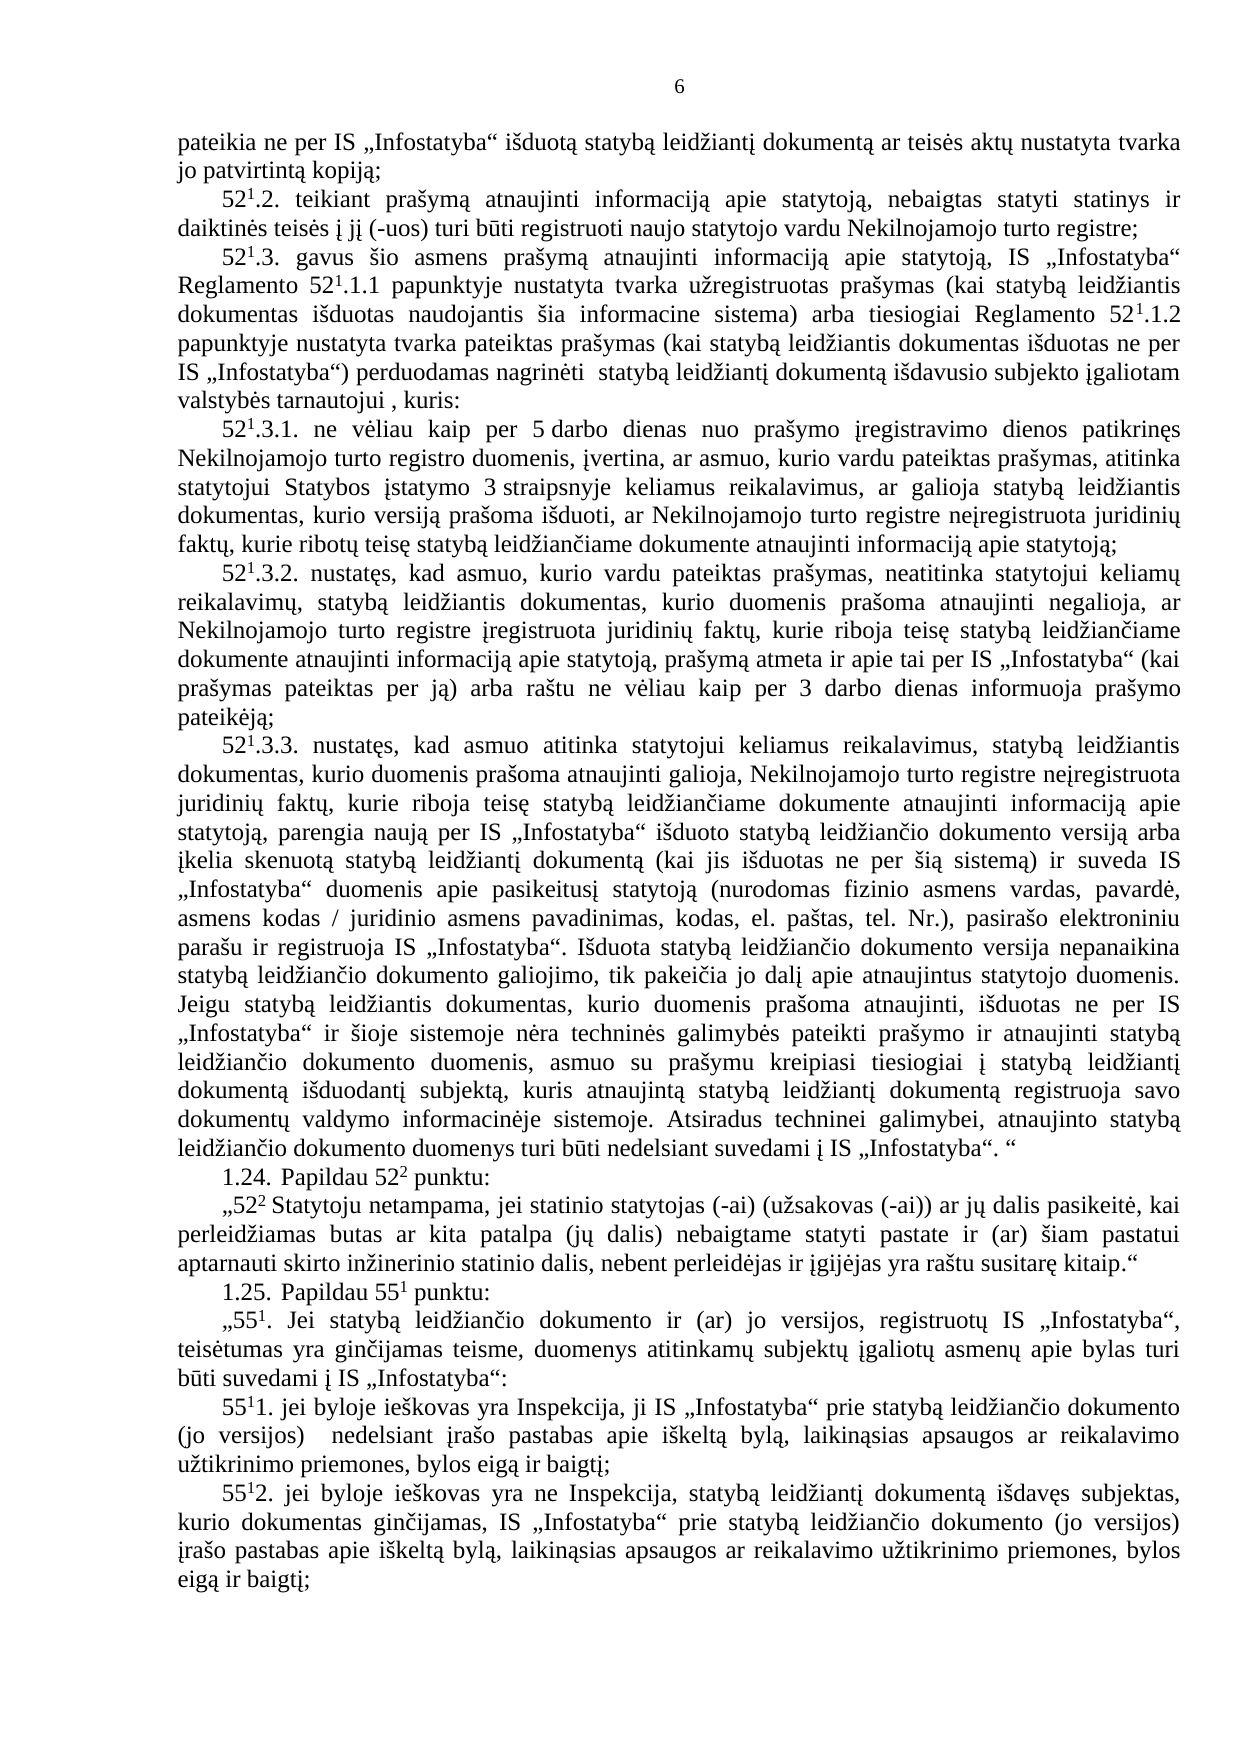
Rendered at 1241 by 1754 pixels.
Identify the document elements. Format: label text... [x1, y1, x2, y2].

text 521.3.2. nustatęs, kad asmuo, kurio vardu pateiktas prašymas, neatitinka statytojui keliamų reikalavimų, statybą leidžiantis dokumentas, kurio duomenis prašoma atnaujinti negalioja, ar Nekilnojamojo turto registre įregistruota juridinių faktų, kurie riboja teisę statybą leidžiančiame dokumente atnaujinti informaciją apie statytoją, prašymą atmeta ir apie tai per IS „Infostatyba“ (kai prašymas pateiktas per ją) arba raštu ne vėliau kaip per 3 darbo dienas informuoja prašymo pateikėją; [177, 558, 1181, 730]
text 5512. jei byloje ieškovas yra ne Inspekcija, statybą leidžiantį dokumentą išdavęs subjektas, kurio dokumentas ginčijamas, IS „Infostatyba“ prie statybą leidžiančio dokumento (jo versijos) įrašo pastabas apie iškeltą bylą, laikinąsias apsaugos ar reikalavimo užtikrinimo priemones, bylos eigą ir baigtį; [177, 1478, 1181, 1593]
text 5511. jei byloje ieškovas yra Inspekcija, ji IS „Infostatyba“ prie statybą leidžiančio dokumento (jo versijos) nedelsiant įrašo pastabas apie iškeltą bylą, laikinąsias apsaugos ar reikalavimo užtikrinimo priemones, bylos eigą ir baigtį; [177, 1392, 1181, 1478]
text 521.3.3. nustatęs, kad asmuo atitinka statytojui keliamus reikalavimus, statybą leidžiantis dokumentas, kurio duomenis prašoma atnaujinti galioja, Nekilnojamojo turto registre neįregistruota juridinių faktų, kurie riboja teisę statybą leidžiančiame dokumente atnaujinti informaciją apie statytoją, parengia naują per IS „Infostatyba“ išduoto statybą leidžiančio dokumento versiją arba įkelia skenuotą statybą leidžiantį dokumentą (kai jis išduotas ne per šią sistemą) ir suveda IS „Infostatyba“ duomenis apie pasikeitusį statytoją (nurodomas fizinio asmens vardas, pavardė, asmens kodas / juridinio asmens pavadinimas, kodas, el. paštas, tel. Nr.), pasirašo elektroniniu parašu ir registruoja IS „Infostatyba“. Išduota statybą leidžiančio dokumento versija nepanaikina statybą leidžiančio dokumento galiojimo, tik pakeičia jo dalį apie atnaujintus statytojo duomenis. Jeigu statybą leidžiantis dokumentas, kurio duomenis prašoma atnaujinti, išduotas ne per IS „Infostatyba“ ir šioje sistemoje nėra techninės galimybės pateikti prašymo ir atnaujinti statybą leidžiančio dokumento duomenis, asmuo su prašymu kreipiasi tiesiogiai į statybą leidžiantį dokumentą išduodantį subjektą, kuris atnaujintą statybą leidžiantį dokumentą registruoja savo dokumentų valdymo informacinėje sistemoje. Atsiradus techninei galimybei, atnaujinto statybą leidžiančio dokumento duomenys turi būti nedelsiant suvedami į IS „Infostatyba“. “ [177, 730, 1181, 1162]
text pateikia ne per IS „Infostatyba“ išduotą statybą leidžiantį dokumentą ar teisės aktų nustatyta tvarka jo patvirtintą kopiją; [177, 127, 1181, 184]
text 521.3.1. ne vėliau kaip per 5 darbo dienas nuo prašymo įregistravimo dienos patikrinęs Nekilnojamojo turto registro duomenis, įvertina, ar asmuo, kurio vardu pateiktas prašymas, atitinka statytojui Statybos įstatymo 3 straipsnyje keliamus reikalavimus, ar galioja statybą leidžiantis dokumentas, kurio versiją prašoma išduoti, ar Nekilnojamojo turto registre neįregistruota juridinių faktų, kurie ribotų teisę statybą leidžiančiame dokumente atnaujinti informaciją apie statytoją; [177, 414, 1181, 558]
text 521.2. teikiant prašymą atnaujinti informaciją apie statytoją, nebaigtas statyti statinys ir daiktinės teisės į jį (-uos) turi būti registruoti naujo statytojo vardu Nekilnojamojo turto registre; [177, 184, 1181, 242]
text „551. Jei statybą leidžiančio dokumento ir (ar) jo versijos, registruotų IS „Infostatyba“, teisėtumas yra ginčijamas teisme, duomenys atitinkamų subjektų įgaliotų asmenų apie bylas turi būti suvedami į IS „Infostatyba“: [177, 1305, 1181, 1392]
text „522 Statytoju netampama, jei statinio statytojas (-ai) (užsakovas (-ai)) ar jų dalis pasikeitė, kai perleidžiamas butas ar kita patalpa (jų dalis) nebaigtame statyti pastate ir (ar) šiam pastatui aptarnauti skirto inžinerinio statinio dalis, nebent perleidėjas ir įgijėjas yra raštu susitarę kitaip.“ [177, 1190, 1181, 1277]
text 1.25. Papildau 551 punktu: [222, 1277, 1181, 1305]
text 1.24. Papildau 522 punktu: [177, 1162, 1181, 1190]
text 521.3. gavus šio asmens prašymą atnaujinti informaciją apie statytoją, IS „Infostatyba“ Reglamento 521.1.1 papunktyje nustatyta tvarka užregistruotas prašymas (kai statybą leidžiantis dokumentas išduotas naudojantis šia informacine sistema) arba tiesiogiai Reglamento 521.1.2 papunktyje nustatyta tvarka pateiktas prašymas (kai statybą leidžiantis dokumentas išduotas ne per IS „Infostatyba“) perduodamas nagrinėti statybą leidžiantį dokumentą išdavusio subjekto įgaliotam valstybės tarnautojui , kuris: [177, 242, 1181, 414]
